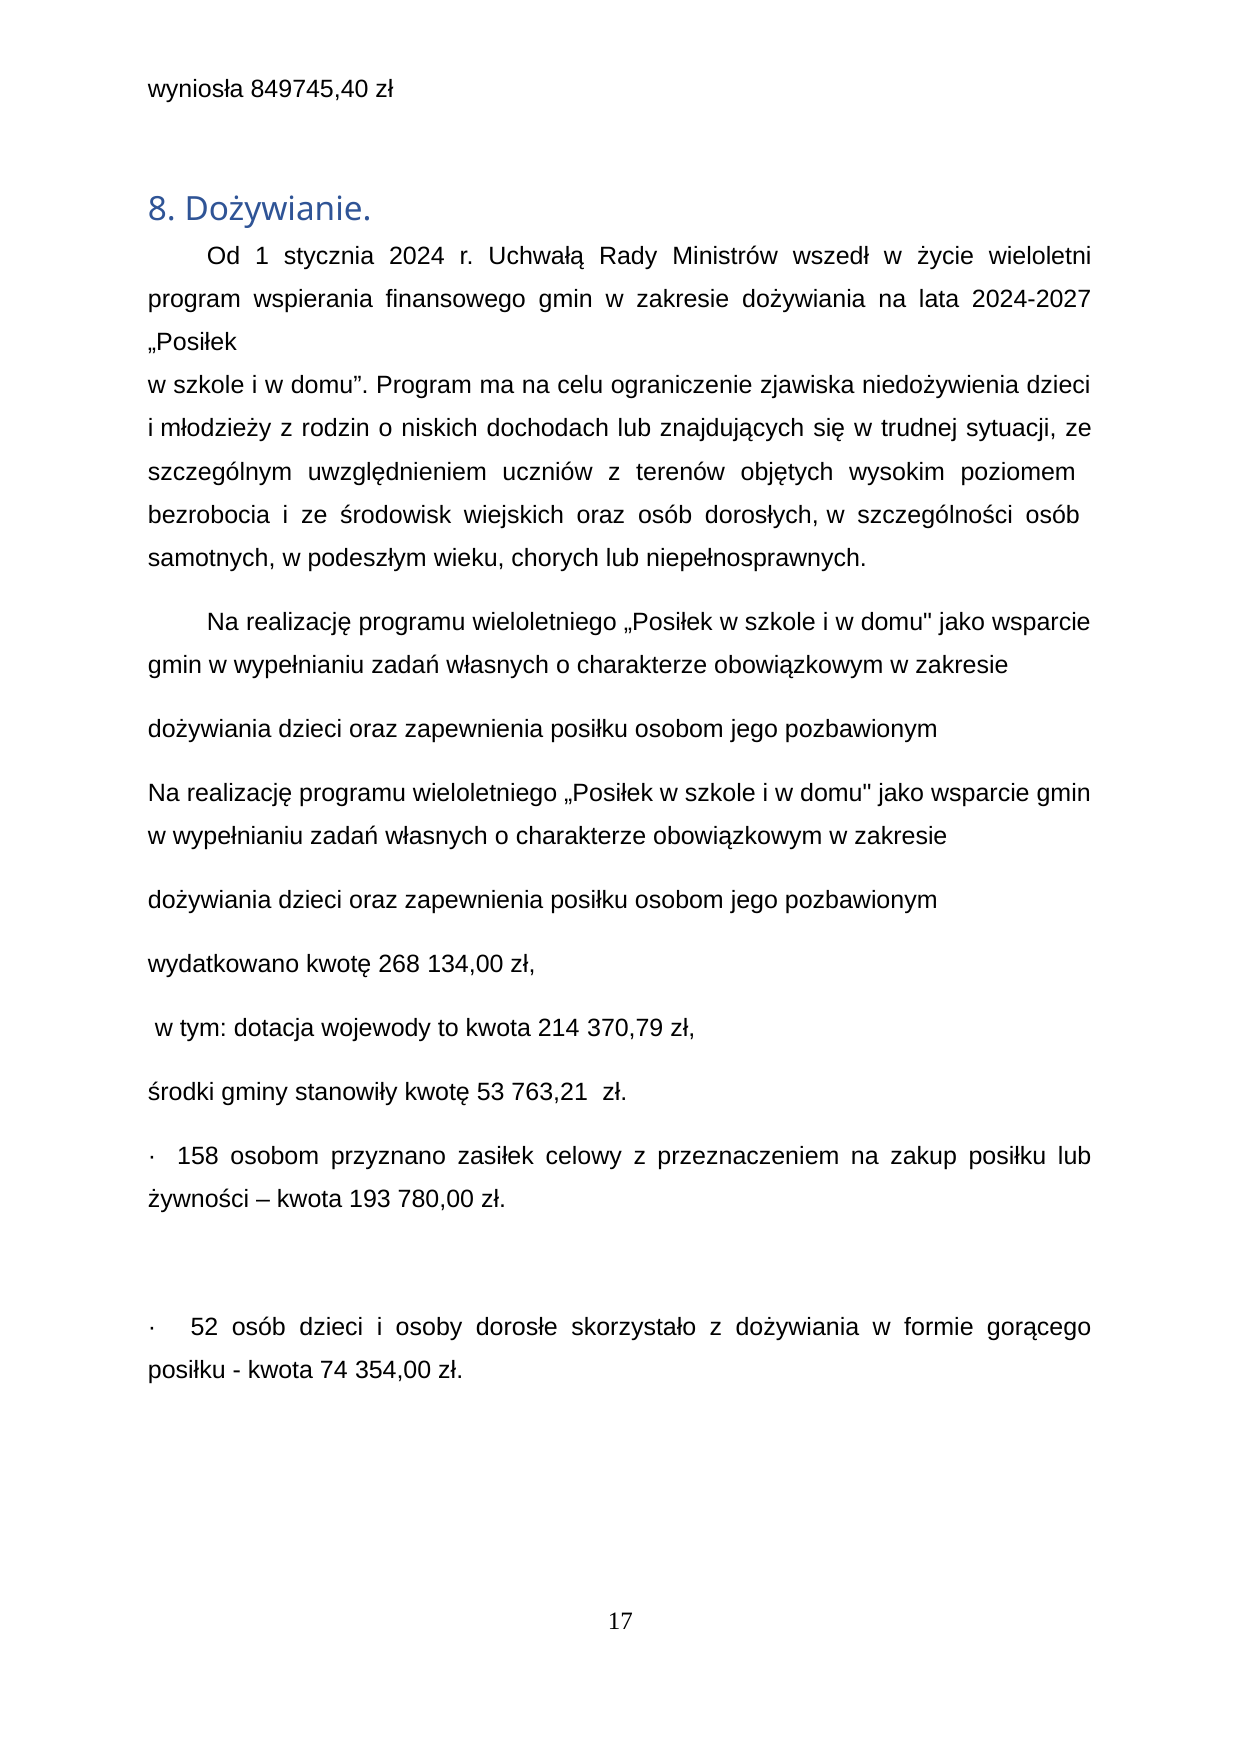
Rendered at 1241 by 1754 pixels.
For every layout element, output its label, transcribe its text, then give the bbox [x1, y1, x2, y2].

text Od 1 stycznia 2024 r. Uchwałą Rady Ministrów wszedł w życie wieloletni program wspierania finansowego gmin w zakresie dożywiania na lata 2024-2027 „Posiłek w szkole i w domu”. Program ma na celu ograniczenie zjawiska niedożywienia dzieci i młodzieży z rodzin o niskich dochodach lub znajdujących się w trudnej sytuacji, ze szczególnym uwzględnieniem uczniów z terenów objętych wysokim poziomem bezrobocia i ze środowisk wiejskich oraz osób dorosłych, w szczególności osób samotnych, w podeszłym wieku, chorych lub niepełnosprawnych. [148, 241, 1093, 571]
text · 52 osób dzieci i osoby dorosłe skorzystało z dożywiania w formie gorącego posiłku - kwota 74 354,00 zł. [148, 1312, 1093, 1383]
text wyniosła 849745,40 zł [148, 74, 1093, 102]
text dożywiania dzieci oraz zapewnienia posiłku osobom jego pozbawionym [148, 885, 1093, 913]
text · 158 osobom przyznano zasiłek celowy z przeznaczeniem na zakup posiłku lub żywności – kwota 193 780,00 zł. [148, 1141, 1093, 1212]
text Na realizację programu wieloletniego „Posiłek w szkole i w domu" jako wsparcie gmin w wypełnianiu zadań własnych o charakterze obowiązkowym w zakresie [148, 607, 1093, 678]
text wydatkowano kwotę 268 134,00 zł, [148, 949, 1093, 977]
text dożywiania dzieci oraz zapewnienia posiłku osobom jego pozbawionym [148, 714, 1093, 742]
subtitle 8. Dożywianie. [148, 185, 1093, 230]
text w tym: dotacja wojewody to kwota 214 370,79 zł, [148, 1013, 1093, 1041]
text środki gminy stanowiły kwotę 53 763,21 zł. [148, 1077, 1093, 1105]
text Na realizację programu wieloletniego „Posiłek w szkole i w domu" jako wsparcie gmin w wypełnianiu zadań własnych o charakterze obowiązkowym w zakresie [148, 778, 1093, 849]
